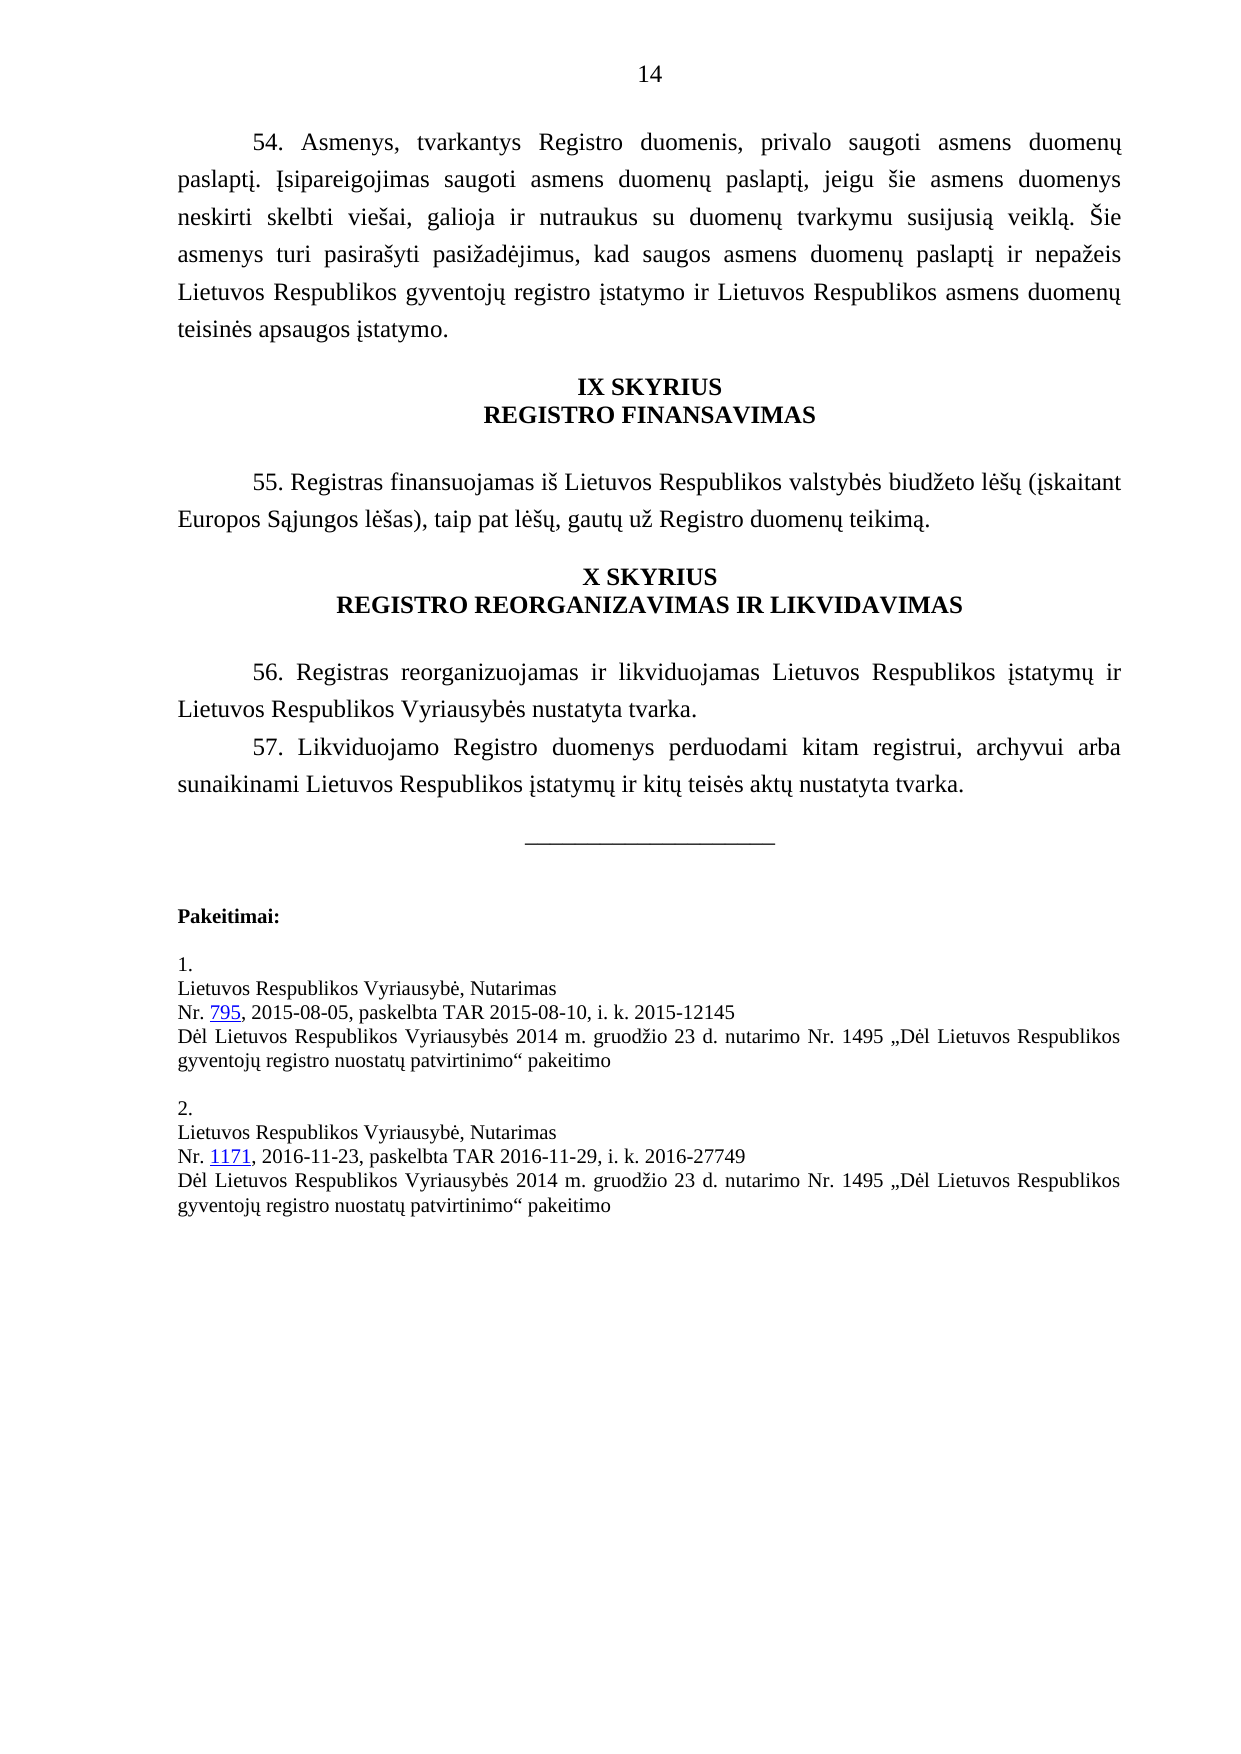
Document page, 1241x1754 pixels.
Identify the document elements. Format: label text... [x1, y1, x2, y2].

text Pakeitimai: [177, 904, 1122, 928]
text Lietuvos Respublikos Vyriausybė, Nutarimas [177, 976, 1122, 1000]
text 1. [177, 952, 1122, 976]
text Nr. 795, 2015-08-05, paskelbta TAR 2015-08-10, i. k. 2015-12145 [177, 1000, 1122, 1024]
text Lietuvos Respublikos Vyriausybė, Nutarimas [177, 1120, 1122, 1144]
text –––––––––––––––––––– [177, 827, 1122, 856]
text X skyrius [177, 562, 1122, 591]
text IX skyrius [177, 372, 1122, 401]
text Dėl Lietuvos Respublikos Vyriausybės 2014 m. gruodžio 23 d. nutarimo Nr. 1495 „Dėl Lietuvos Respublikos gyventojų registro nuostatų patvirtinimo“ pakeitimo [177, 1168, 1122, 1217]
text Nr. 1171, 2016-11-23, paskelbta TAR 2016-11-29, i. k. 2016-27749 [177, 1144, 1122, 1168]
text 56. Registras reorganizuojamas ir likviduojamas Lietuvos Respublikos įstatymų ir Lietuvos Respublikos Vyriausybės nustatyta tvarka. [177, 648, 1122, 723]
text 2. [177, 1096, 1122, 1120]
text 57. Likviduojamo Registro duomenys perduodami kitam registrui, archyvui arba sunaikinami Lietuvos Respublikos įstatymų ir kitų teisės aktų nustatyta tvarka. [177, 723, 1122, 798]
text registro REORGANIZAVIMAS IR likvidavimas [177, 591, 1122, 619]
text Registro finansavimas [177, 401, 1122, 429]
text 54. Asmenys, tvarkantys Registro duomenis, privalo saugoti asmens duomenų paslaptį. Įsipareigojimas saugoti asmens duomenų paslaptį, jeigu šie asmens duomenys neskirti skelbti viešai, galioja ir nutraukus su duomenų tvarkymu susijusią veiklą. Šie asmenys turi pasirašyti pasižadėjimus, kad saugos asmens duomenų paslaptį ir nepažeis Lietuvos Respublikos gyventojų registro įstatymo ir Lietuvos Respublikos asmens duomenų teisinės apsaugos įstatymo. [177, 118, 1122, 343]
text Dėl Lietuvos Respublikos Vyriausybės 2014 m. gruodžio 23 d. nutarimo Nr. 1495 „Dėl Lietuvos Respublikos gyventojų registro nuostatų patvirtinimo“ pakeitimo [177, 1024, 1122, 1072]
text 55. Registras finansuojamas iš Lietuvos Respublikos valstybės biudžeto lėšų (įskaitant Europos Sąjungos lėšas), taip pat lėšų, gautų už Registro duomenų teikimą. [177, 458, 1122, 533]
